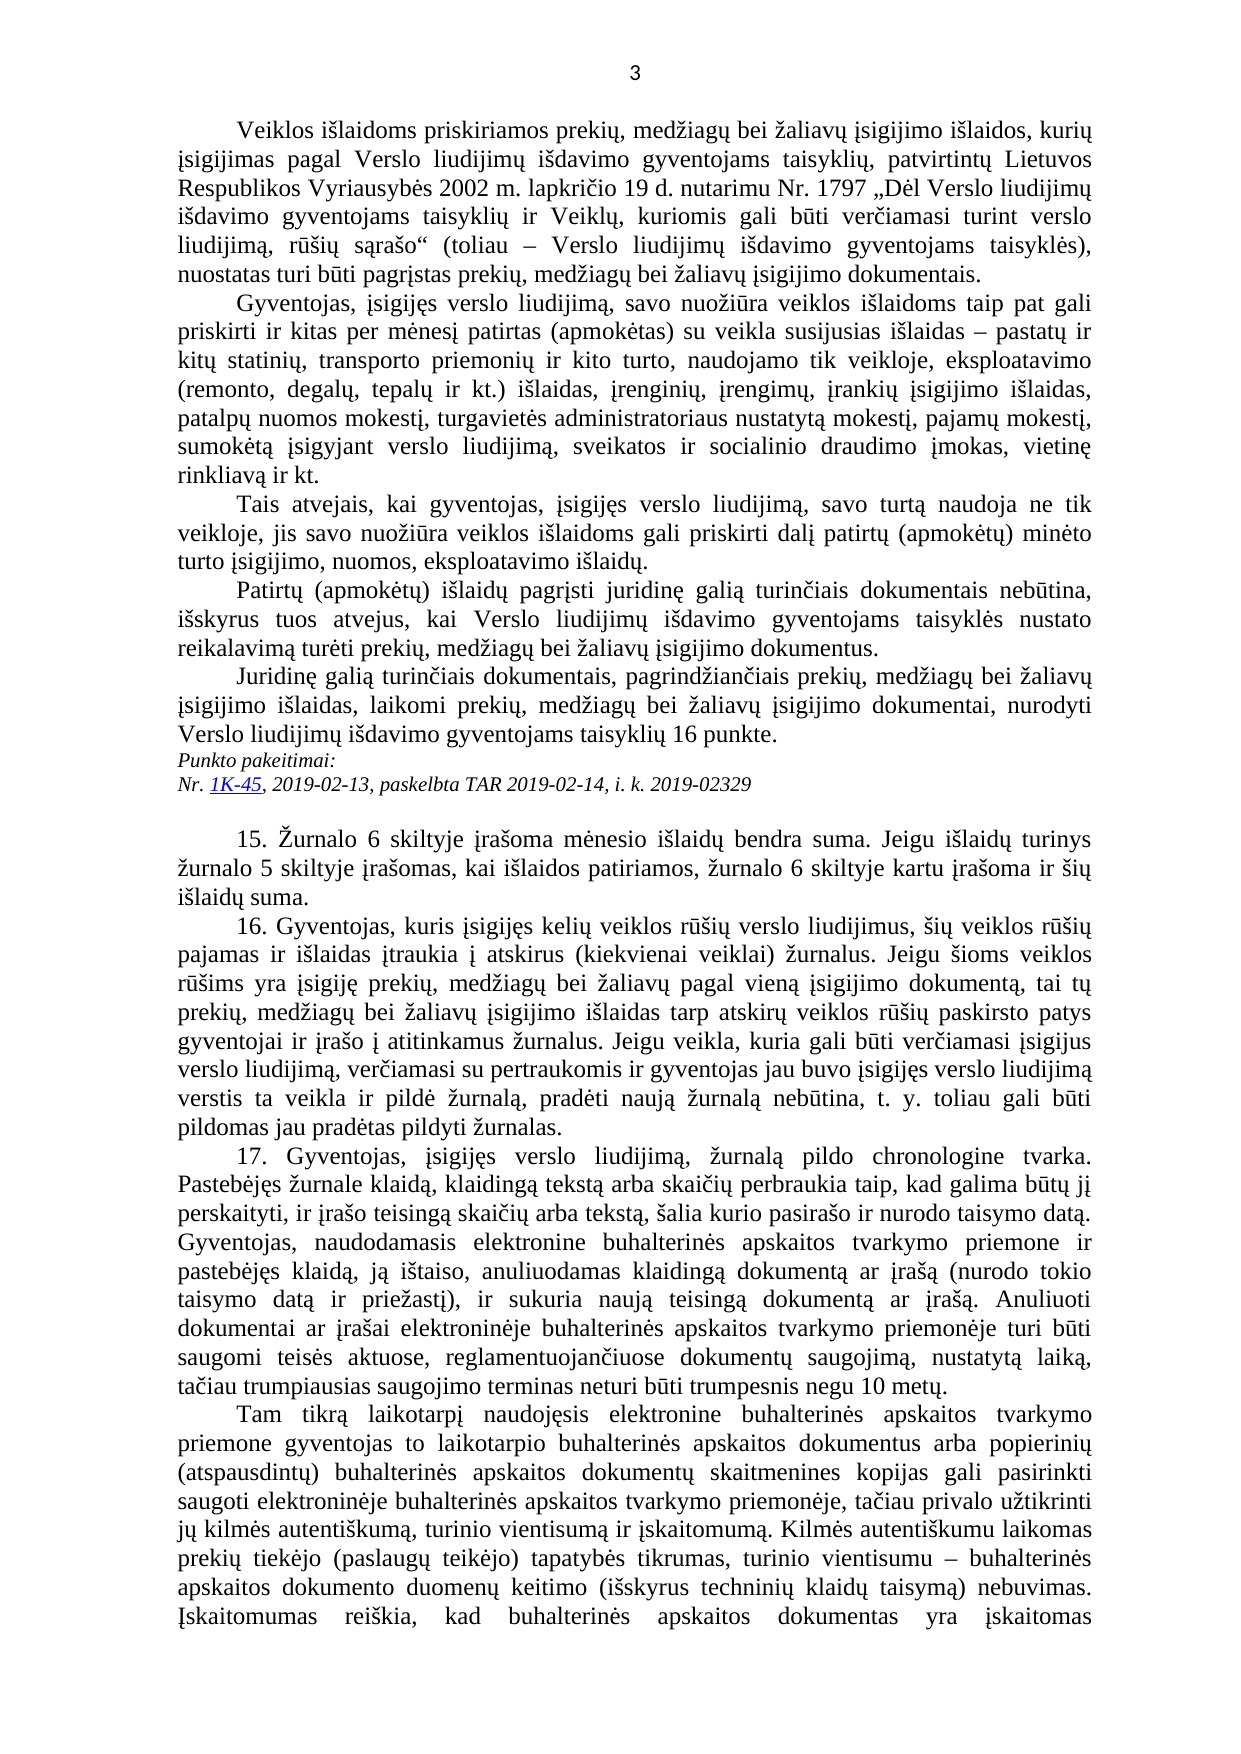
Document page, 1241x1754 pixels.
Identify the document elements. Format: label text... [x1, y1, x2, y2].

text 17. Gyventojas, įsigijęs verslo liudijimą, žurnalą pildo chronologine tvarka. Pastebėjęs žurnale klaidą, klaidingą tekstą arba skaičių perbraukia taip, kad galima būtų jį perskaityti, ir įrašo teisingą skaičių arba tekstą, šalia kurio pasirašo ir nurodo taisymo datą. Gyventojas, naudodamasis elektronine buhalterinės apskaitos tvarkymo priemone ir pastebėjęs klaidą, ją ištaiso, anuliuodamas klaidingą dokumentą ar įrašą (nurodo tokio taisymo datą ir priežastį), ir sukuria naują teisingą dokumentą ar įrašą. Anuliuoti dokumentai ar įrašai elektroninėje buhalterinės apskaitos tvarkymo priemonėje turi būti saugomi teisės aktuose, reglamentuojančiuose dokumentų saugojimą, nustatytą laiką, tačiau trumpiausias saugojimo terminas neturi būti trumpesnis negu 10 metų. [177, 1141, 1093, 1399]
text Nr. 1K-45, 2019-02-13, paskelbta TAR 2019-02-14, i. k. 2019-02329 [177, 772, 1093, 796]
text Patirtų (apmokėtų) išlaidų pagrįsti juridinę galią turinčiais dokumentais nebūtina, išskyrus tuos atvejus, kai Verslo liudijimų išdavimo gyventojams taisyklės nustato reikalavimą turėti prekių, medžiagų bei žaliavų įsigijimo dokumentus. [177, 575, 1093, 661]
text Tais atvejais, kai gyventojas, įsigijęs verslo liudijimą, savo turtą naudoja ne tik veikloje, jis savo nuožiūra veiklos išlaidoms gali priskirti dalį patirtų (apmokėtų) minėto turto įsigijimo, nuomos, eksploatavimo išlaidų. [177, 489, 1093, 575]
text Juridinę galią turinčiais dokumentais, pagrindžiančiais prekių, medžiagų bei žaliavų įsigijimo išlaidas, laikomi prekių, medžiagų bei žaliavų įsigijimo dokumentai, nurodyti Verslo liudijimų išdavimo gyventojams taisyklių 16 punkte. [177, 661, 1093, 748]
text Gyventojas, įsigijęs verslo liudijimą, savo nuožiūra veiklos išlaidoms taip pat gali priskirti ir kitas per mėnesį patirtas (apmokėtas) su veikla susijusias išlaidas – pastatų ir kitų statinių, transporto priemonių ir kito turto, naudojamo tik veikloje, eksploatavimo (remonto, degalų, tepalų ir kt.) išlaidas, įrenginių, įrengimų, įrankių įsigijimo išlaidas, patalpų nuomos mokestį, turgavietės administratoriaus nustatytą mokestį, pajamų mokestį, sumokėtą įsigyjant verslo liudijimą, sveikatos ir socialinio draudimo įmokas, vietinę rinkliavą ir kt. [177, 288, 1093, 489]
text 15. Žurnalo 6 skiltyje įrašoma mėnesio išlaidų bendra suma. Jeigu išlaidų turinys žurnalo 5 skiltyje įrašomas, kai išlaidos patiriamos, žurnalo 6 skiltyje kartu įrašoma ir šių išlaidų suma. [177, 824, 1093, 911]
text 16. Gyventojas, kuris įsigijęs kelių veiklos rūšių verslo liudijimus, šių veiklos rūšių pajamas ir išlaidas įtraukia į atskirus (kiekvienai veiklai) žurnalus. Jeigu šioms veiklos rūšims yra įsigiję prekių, medžiagų bei žaliavų pagal vieną įsigijimo dokumentą, tai tų prekių, medžiagų bei žaliavų įsigijimo išlaidas tarp atskirų veiklos rūšių paskirsto patys gyventojai ir įrašo į atitinkamus žurnalus. Jeigu veikla, kuria gali būti verčiamasi įsigijus verslo liudijimą, verčiamasi su pertraukomis ir gyventojas jau buvo įsigijęs verslo liudijimą verstis ta veikla ir pildė žurnalą, pradėti naują žurnalą nebūtina, t. y. toliau gali būti pildomas jau pradėtas pildyti žurnalas. [177, 911, 1093, 1141]
text Punkto pakeitimai: [177, 748, 1093, 772]
text Tam tikrą laikotarpį naudojęsis elektronine buhalterinės apskaitos tvarkymo priemone gyventojas to laikotarpio buhalterinės apskaitos dokumentus arba popierinių (atspausdintų) buhalterinės apskaitos dokumentų skaitmenines kopijas gali pasirinkti saugoti elektroninėje buhalterinės apskaitos tvarkymo priemonėje, tačiau privalo užtikrinti jų kilmės autentiškumą, turinio vientisumą ir įskaitomumą. Kilmės autentiškumu laikomas prekių tiekėjo (paslaugų teikėjo) tapatybės tikrumas, turinio vientisumu – buhalterinės apskaitos dokumento duomenų keitimo (išskyrus techninių klaidų taisymą) nebuvimas. Įskaitomumas reiškia, kad buhalterinės apskaitos dokumentas yra įskaitomas [177, 1399, 1093, 1629]
text Veiklos išlaidoms priskiriamos prekių, medžiagų bei žaliavų įsigijimo išlaidos, kurių įsigijimas pagal Verslo liudijimų išdavimo gyventojams taisyklių, patvirtintų Lietuvos Respublikos Vyriausybės 2002 m. lapkričio 19 d. nutarimu Nr. 1797 „Dėl Verslo liudijimų išdavimo gyventojams taisyklių ir Veiklų, kuriomis gali būti verčiamasi turint verslo liudijimą, rūšių sąrašo“ (toliau – Verslo liudijimų išdavimo gyventojams taisyklės), nuostatas turi būti pagrįstas prekių, medžiagų bei žaliavų įsigijimo dokumentais. [177, 115, 1093, 288]
